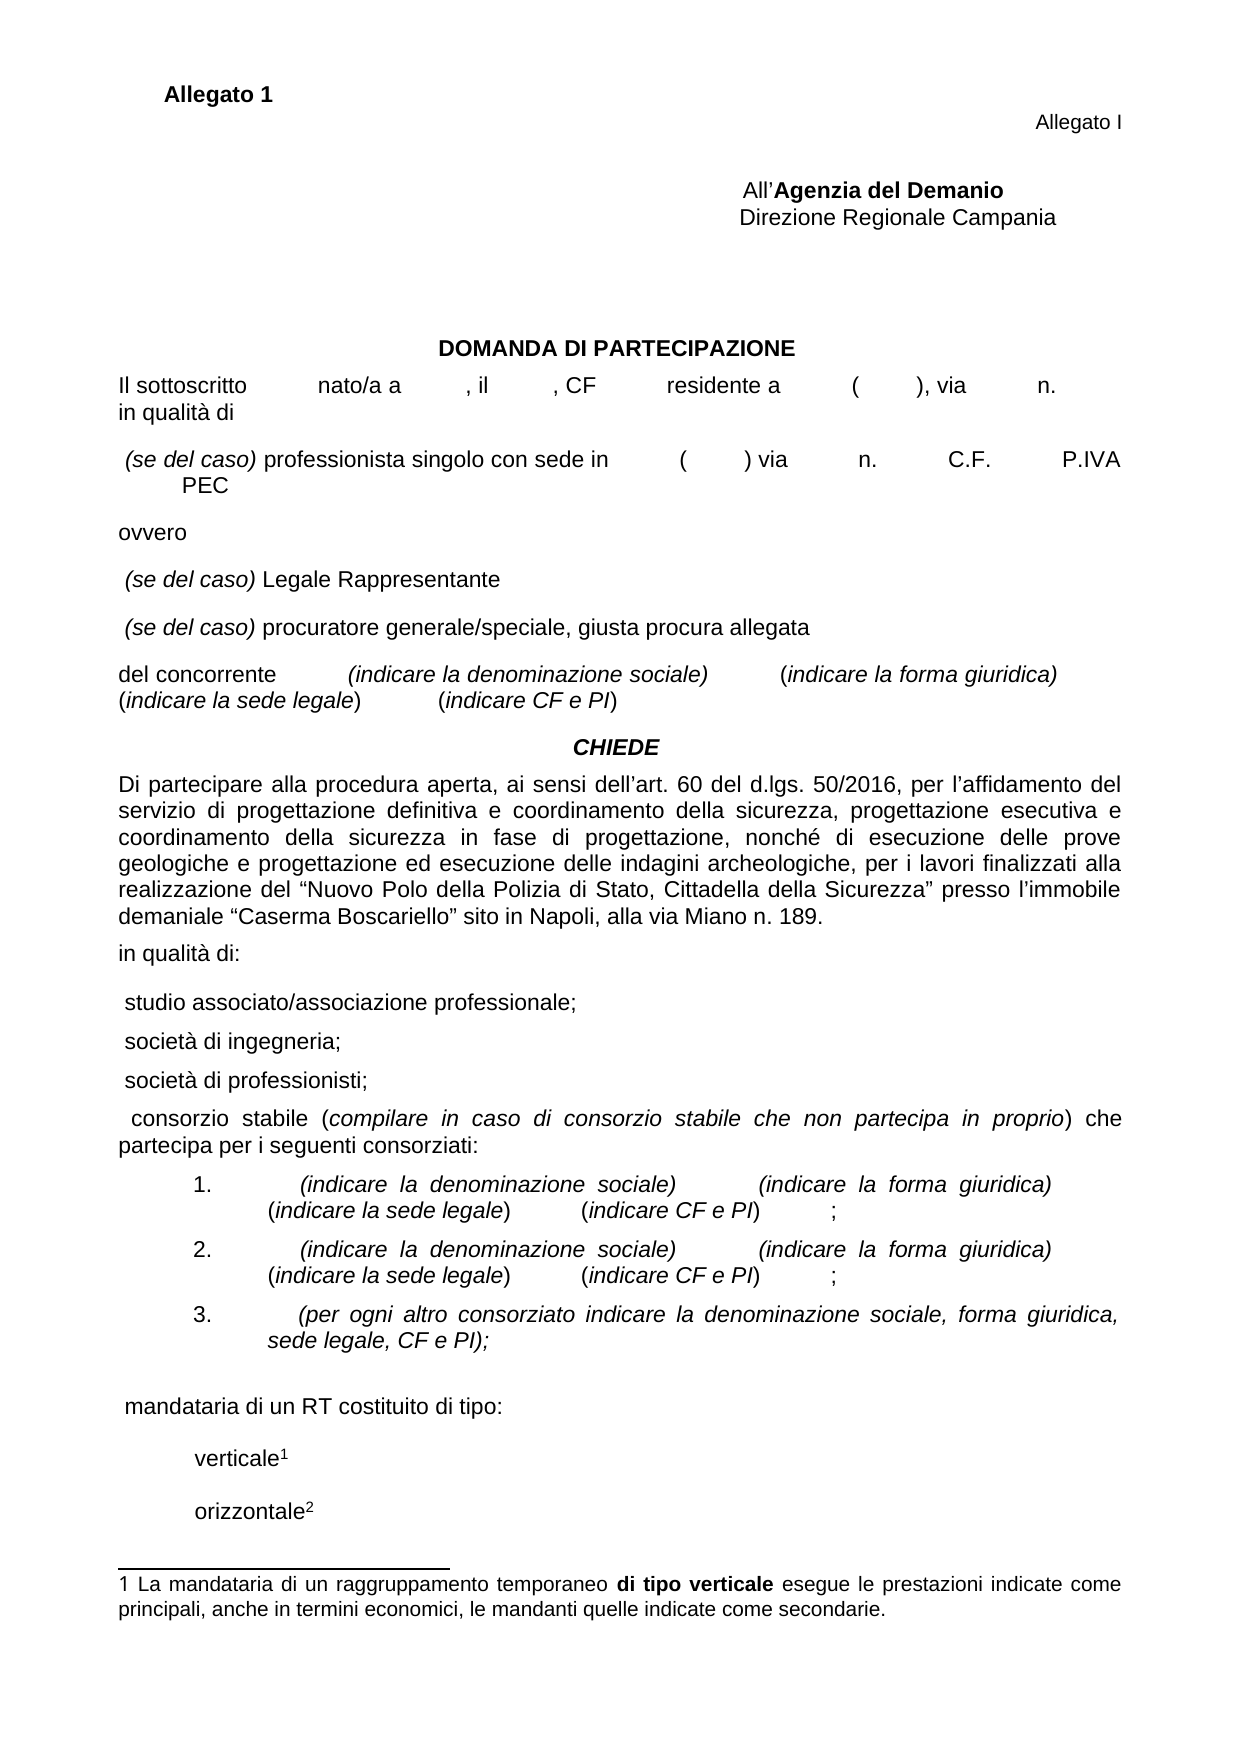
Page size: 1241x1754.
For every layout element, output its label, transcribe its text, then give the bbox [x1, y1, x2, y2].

text orizzontale [118, 1498, 1122, 1524]
text La mandataria di un raggruppamento temporaneo di tipo verticale esegue le prestazioni indicate come principali, anche in termini economici, le mandanti quelle indicate come secondarie. [118, 1569, 1122, 1621]
text Il sottoscritto nato/a a , il , CF residente a ( ), via n. in qualità di [118, 372, 1122, 425]
text verticale [118, 1445, 1122, 1472]
list (indicare la denominazione sociale) (indicare la forma giuridica) (indicare la sede legale) (indicare CF e PI) ; [193, 1236, 1122, 1288]
text CHIEDE [118, 734, 1122, 761]
text studio associato/associazione professionale; [118, 989, 1122, 1015]
text società di ingegneria; [118, 1028, 1122, 1054]
text mandataria di un RT costituito di tipo: [118, 1393, 1122, 1419]
text All’Agenzia del Demanio [723, 177, 1122, 203]
list (per ogni altro consorziato indicare la denominazione sociale, forma giuridica, sede legale, CF e PI); [193, 1301, 1122, 1354]
text in qualità di: [118, 939, 1122, 966]
text consorzio stabile (compilare in caso di consorzio stabile che non partecipa in proprio) che partecipa per i seguenti consorziati: [118, 1105, 1122, 1158]
text ovvero [118, 519, 1122, 546]
text DOMANDA DI PARTECIPAZIONE [118, 335, 1122, 362]
text del concorrente (indicare la denominazione sociale) (indicare la forma giuridica) (indicare la sede legale) (indicare CF e PI) [118, 661, 1122, 713]
text (se del caso) professionista singolo con sede in ( ) via n. C.F. P.IVA PEC [118, 446, 1122, 498]
text società di professionisti; [118, 1067, 1122, 1093]
text (se del caso) procuratore generale/speciale, giusta procura allegata [118, 613, 1122, 640]
text Direzione Regionale Campania [738, 203, 1122, 230]
list (indicare la denominazione sociale) (indicare la forma giuridica) (indicare la sede legale) (indicare CF e PI) ; [193, 1171, 1122, 1223]
text (se del caso) Legale Rappresentante [118, 566, 1122, 593]
text Di partecipare alla procedura aperta, ai sensi dell’art. 60 del d.lgs. 50/2016, per l’affidamento del servizio di progettazione definitiva e coordinamento della sicurezza, progettazione esecutiva e coordinamento della sicurezza in fase di progettazione, nonché di esecuzione delle prove geologiche e progettazione ed esecuzione delle indagini archeologiche, per i lavori finalizzati alla realizzazione del “Nuovo Polo della Polizia di Stato, Cittadella della Sicurezza” presso l’immobile demaniale “Caserma Boscariello” sito in Napoli, alla via Miano n. 189. [118, 771, 1122, 929]
